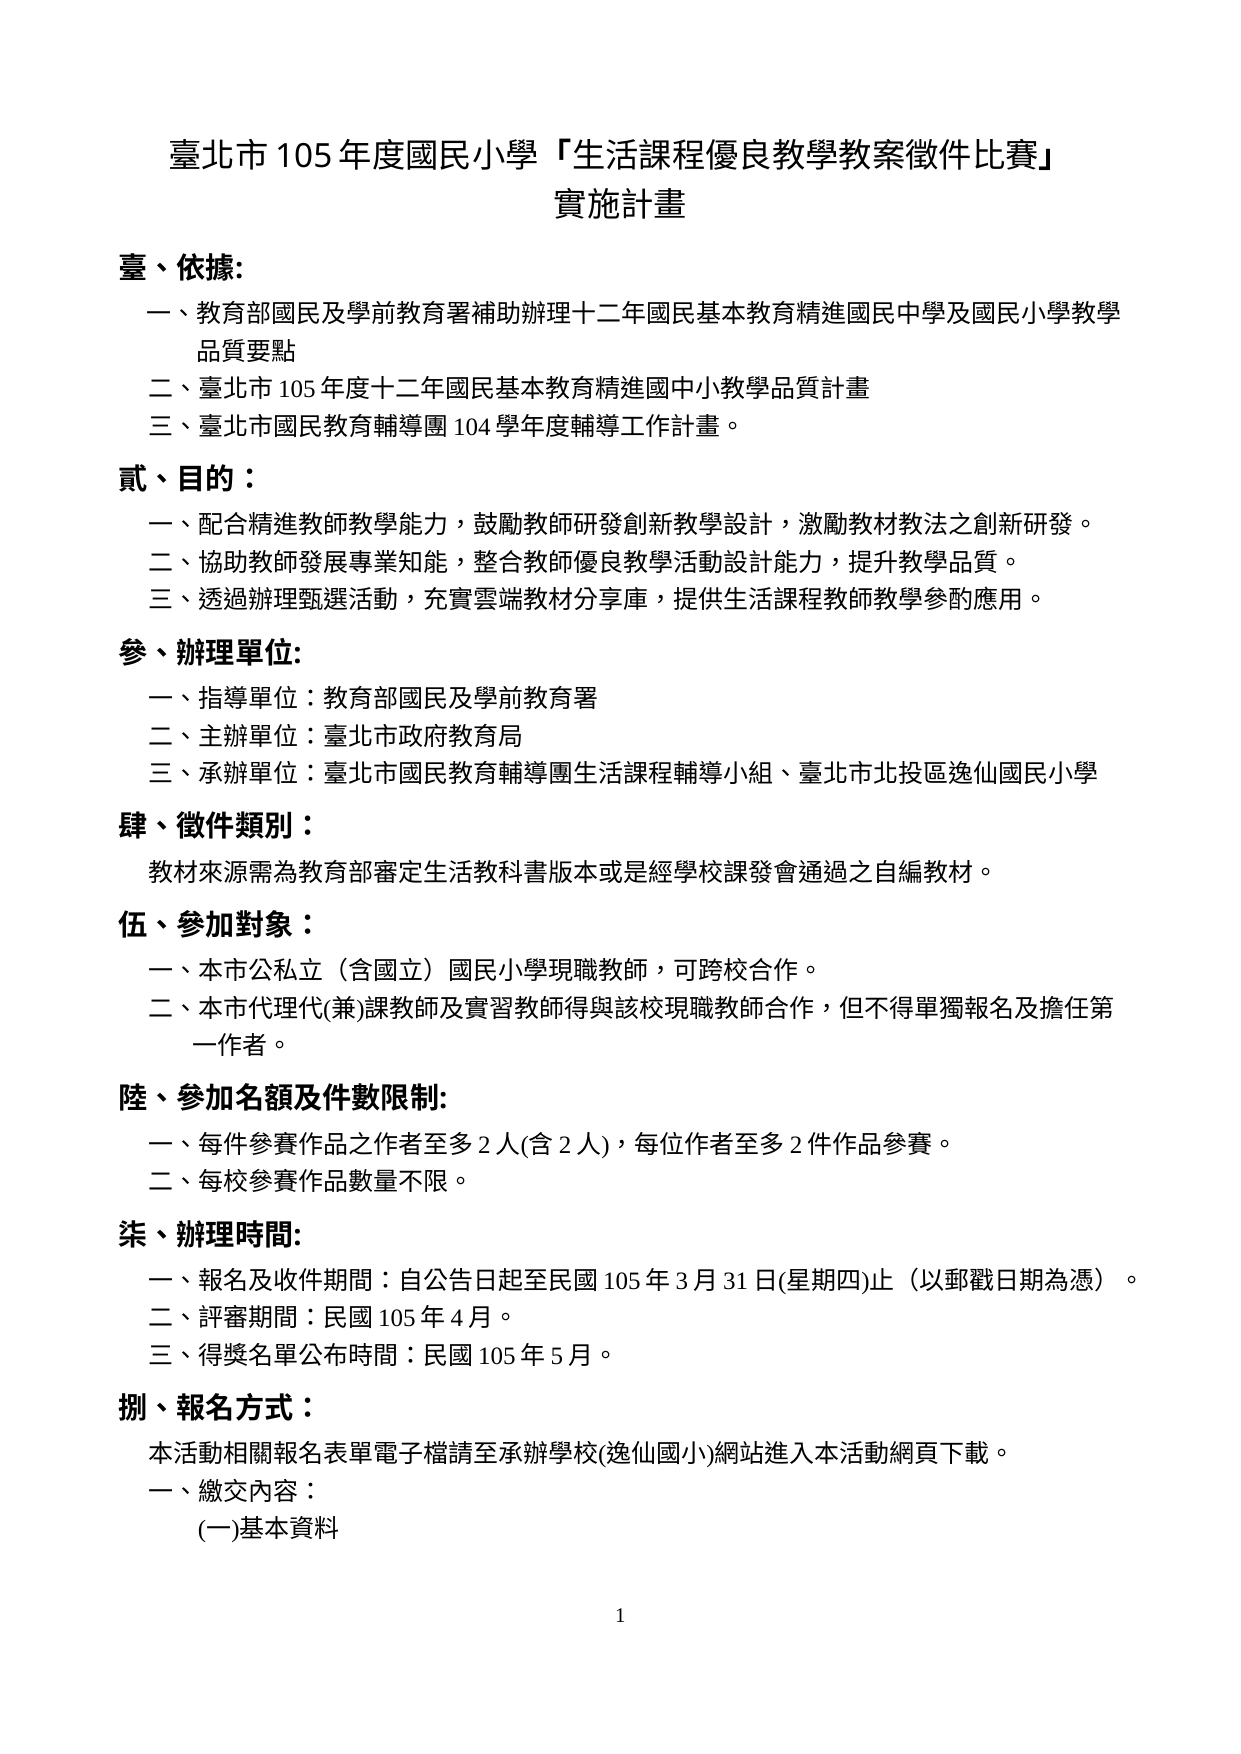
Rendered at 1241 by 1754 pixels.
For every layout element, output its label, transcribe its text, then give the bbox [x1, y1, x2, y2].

text 一、配合精進教師教學能力，鼓勵教師研發創新教學設計，激勵教材教法之創新研發。 [148, 498, 1122, 535]
text 柒、辦理時間: [118, 1211, 1122, 1253]
text 三、透過辦理甄選活動，充實雲端教材分享庫，提供生活課程教師教學參酌應用。 [148, 573, 1122, 610]
text 教材來源需為教育部審定生活教科書版本或是經學校課發會通過之自編教材。 [148, 845, 1122, 883]
text 一、本市公私立（含國立）國民小學現職教師，可跨校合作。 [148, 944, 1122, 981]
text 二、協助教師發展專業知能，整合教師優良教學活動設計能力，提升教學品質。 [148, 535, 1122, 573]
text 二、主辦單位：臺北市政府教育局 [148, 709, 1122, 747]
text 二、本市代理代(兼)課教師及實習教師得與該校現職教師合作，但不得單獨報名及擔任第一作者。 [148, 981, 1122, 1056]
text 二、評審期間：民國105年4月。 [148, 1291, 1122, 1328]
text 一、指導單位：教育部國民及學前教育署 [148, 672, 1122, 709]
text 陸、參加名額及件數限制: [118, 1075, 1122, 1117]
text 實施計畫 [118, 177, 1122, 226]
text 臺、依據: [118, 244, 1122, 287]
text 一、每件參賽作品之作者至多2人(含2人)，每位作者至多2件作品參賽。 [148, 1117, 1122, 1155]
text 參、辦理單位: [118, 629, 1122, 672]
text 伍、參加對象： [118, 901, 1122, 944]
text 一、繳交內容： [148, 1464, 1122, 1502]
text 本活動相關報名表單電子檔請至承辦學校(逸仙國小)網站進入本活動網頁下載。 [148, 1427, 1122, 1464]
text 貳、目的： [118, 456, 1122, 498]
text 肆、徵件類別： [118, 803, 1122, 845]
text (一)基本資料 [198, 1502, 1122, 1539]
text 三、臺北市國民教育輔導團104學年度輔導工作計畫。 [148, 399, 1122, 437]
text 臺北市105年度國民小學「生活課程優良教學教案徵件比賽」 [118, 129, 1122, 177]
text 三、承辦單位：臺北市國民教育輔導團生活課程輔導小組、臺北市北投區逸仙國民小學 [148, 747, 1122, 784]
text 二、每校參賽作品數量不限。 [148, 1155, 1122, 1192]
text 一、教育部國民及學前教育署補助辦理十二年國民基本教育精進國民中學及國民小學教學品質要點 [146, 287, 1122, 362]
text 三、得獎名單公布時間：民國105年5月。 [148, 1328, 1122, 1366]
text 二、臺北市105年度十二年國民基本教育精進國中小教學品質計畫 [148, 362, 1122, 399]
text 捌、報名方式： [118, 1385, 1122, 1427]
text 一、報名及收件期間：自公告日起至民國105年3月31日(星期四)止（以郵戳日期為憑）。 [148, 1253, 1122, 1291]
